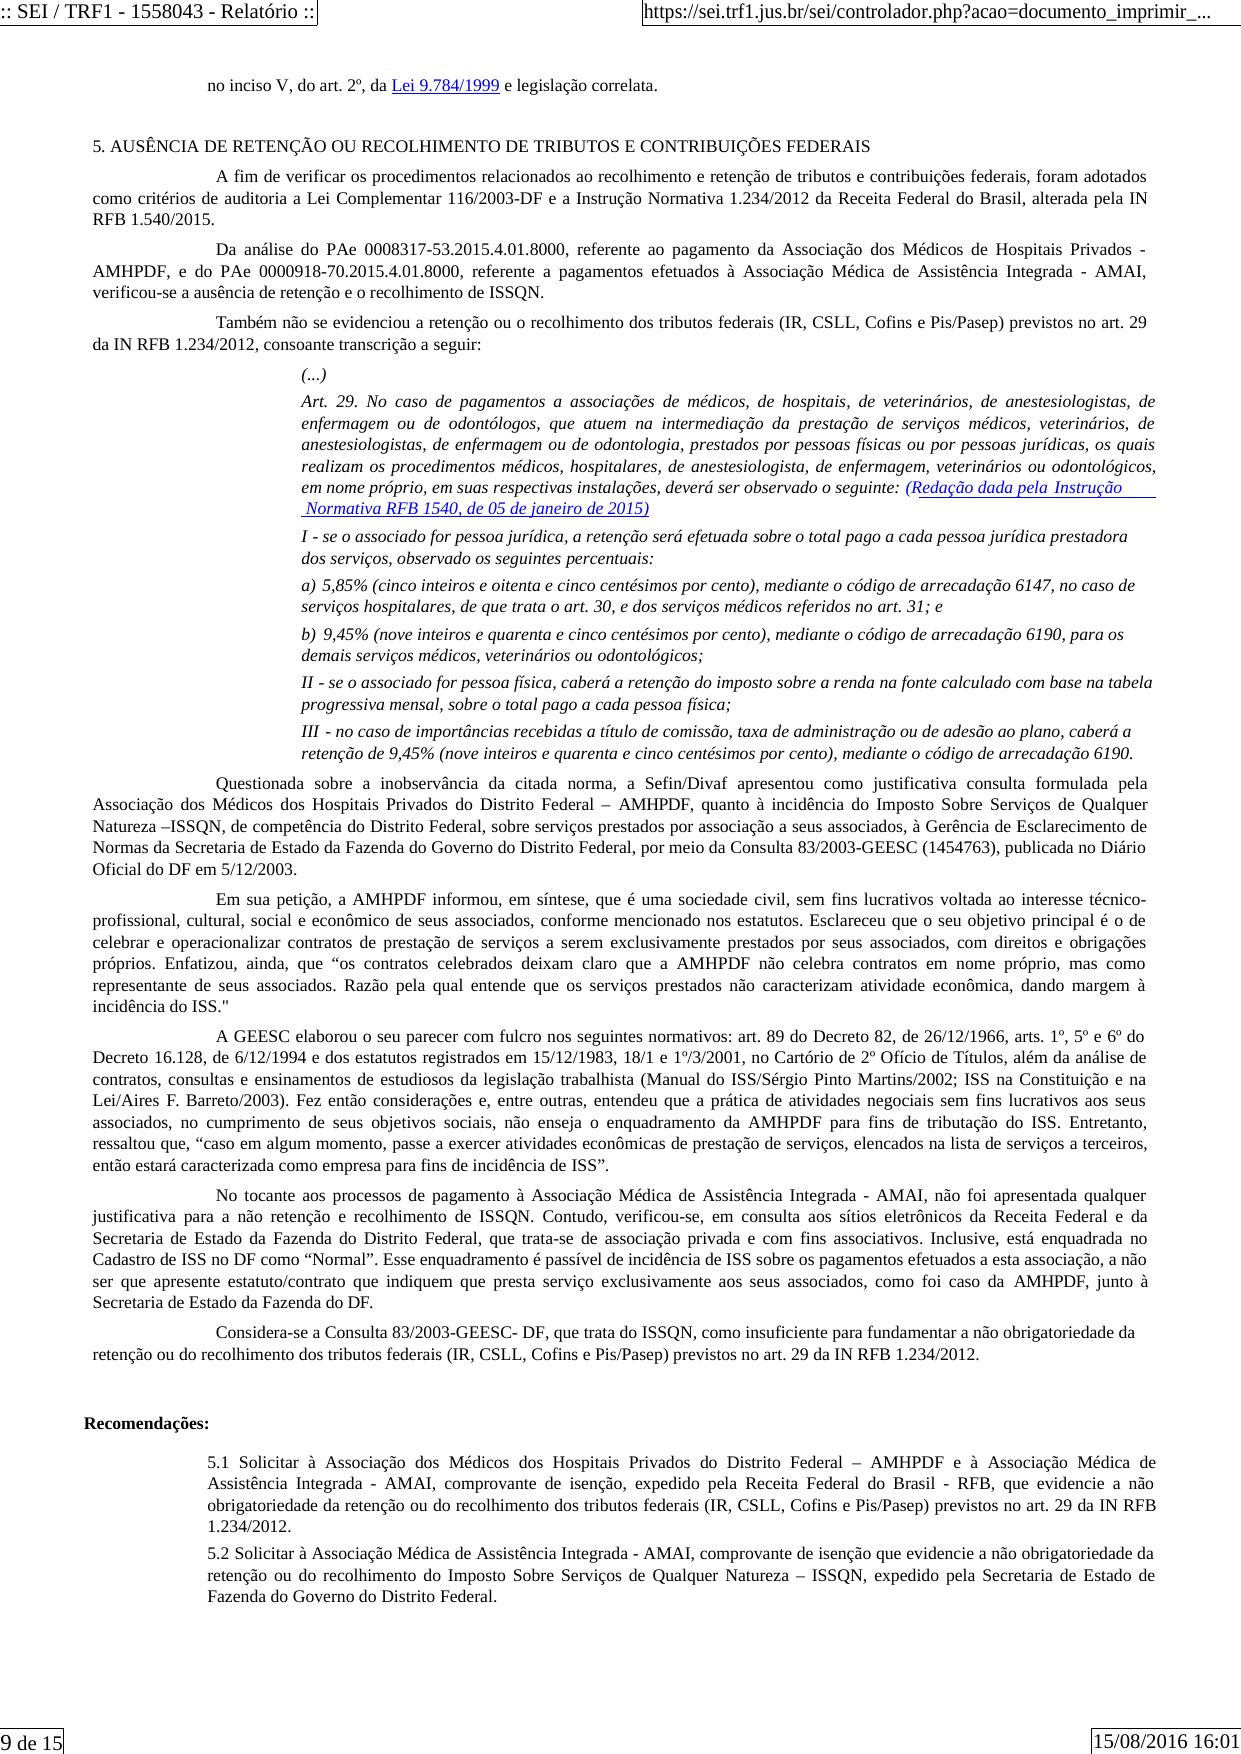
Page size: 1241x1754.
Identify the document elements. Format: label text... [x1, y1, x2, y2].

text A GEESC elaborou o seu parecer com fulcro nos seguintes normativos: art. 89 do Decreto 82, de 26/12/1966, arts. 1º, 5º e 6º do Decreto 16.128, de 6/12/1994 e dos estatutos registrados em 15/12/1983, 18/1 e 1º/3/2001, no Cartório de 2º Ofício de Títulos, além da análise de contratos, consultas e ensinamentos de estudiosos da legislação trabalhista (Manual do ISS/Sérgio Pinto Martins/2002; ISS na Constituição e na Lei/Aires F. Barreto/2003). Fez então considerações e, entre outras, entendeu que a prática de atividades negociais sem fins lucrativos aos seus associados, no cumprimento de seus objetivos sociais, não enseja o enquadramento da AMHPDF para fins de tributação do ISS. Entretanto, ressaltou que, “caso em algum momento, passe a exercer atividades econômicas de prestação de serviços, elencados na lista de serviços a terceiros, então estará caracterizada como empresa para fins de incidência de ISS”. [92, 1026, 1148, 1175]
text Normativa RFB 1540, de 05 de janeiro de 2015) [301, 498, 1178, 519]
subtitle Recomendações: [84, 1412, 1178, 1433]
list AUSÊNCIA DE RETENÇÃO OU RECOLHIMENTO DE TRIBUTOS E CONTRIBUIÇÕES FEDERAIS [92, 136, 1178, 156]
list 5,85% (cinco inteiros e oitenta e cinco centésimos por cento), mediante o código de arrecadação 6147, no caso de serviços hospitalares, de que trata o art. 30, e dos serviços médicos referidos no art. 31; e [301, 575, 1157, 616]
text Também não se evidenciou a retenção ou o recolhimento dos tributos federais (IR, CSLL, Cofins e Pis/Pasep) previstos no art. 29 da IN RFB 1.234/2012, consoante transcrição a seguir: [92, 312, 1148, 354]
text no inciso V, do art. 2º, da Lei 9.784/1999 e legislação correlata. [207, 75, 1178, 95]
list Solicitar à Associação dos Médicos dos Hospitais Privados do Distrito Federal – AMHPDF e à Associação Médica de Assistência Integrada - AMAI, comprovante de isenção, expedido pela Receita Federal do Brasil - RFB, que evidencie a não obrigatoriedade da retenção ou do recolhimento dos tributos federais (IR, CSLL, Cofins e Pis/Pasep) previstos no art. 29 da IN RFB 1.234/2012. [207, 1452, 1157, 1536]
text Art. 29. No caso de pagamentos a associações de médicos, de hospitais, de veterinários, de anestesiologistas, de enfermagem ou de odontólogos, que atuem na intermediação da prestação de serviços médicos, veterinários, de anestesiologistas, de enfermagem ou de odontologia, prestados por pessoas físicas ou por pessoas jurídicas, os quais realizam os procedimentos médicos, hospitalares, de anestesiologista, de enfermagem, veterinários ou odontológicos, em nome próprio, em suas respectivas instalações, deverá ser observado o seguinte: (Redação dada pela Instrução [301, 391, 1157, 497]
text Considera-se a Consulta 83/2003-GEESC- DF, que trata do ISSQN, como insuficiente para fundamentar a não obrigatoriedade da retenção ou do recolhimento dos tributos federais (IR, CSLL, Cofins e Pis/Pasep) previstos no art. 29 da IN RFB 1.234/2012. [92, 1322, 1178, 1364]
list Solicitar à Associação Médica de Assistência Integrada - AMAI, comprovante de isenção que evidencie a não obrigatoriedade da retenção ou do recolhimento do Imposto Sobre Serviços de Qualquer Natureza – ISSQN, expedido pela Secretaria de Estado de Fazenda do Governo do Distrito Federal. [207, 1543, 1157, 1606]
text A fim de verificar os procedimentos relacionados ao recolhimento e retenção de tributos e contribuições federais, foram adotados como critérios de auditoria a Lei Complementar 116/2003-DF e a Instrução Normativa 1.234/2012 da Receita Federal do Brasil, alterada pela IN RFB 1.540/2015. [92, 166, 1148, 229]
text No tocante aos processos de pagamento à Associação Médica de Assistência Integrada - AMAI, não foi apresentada qualquer justificativa para a não retenção e recolhimento de ISSQN. Contudo, verificou-se, em consulta aos sítios eletrônicos da Receita Federal e da Secretaria de Estado da Fazenda do Distrito Federal, que trata-se de associação privada e com fins associativos. Inclusive, está enquadrada no Cadastro de ISS no DF como “Normal”. Esse enquadramento é passível de incidência de ISS sobre os pagamentos efetuados a esta associação, a não ser que apresente estatuto/contrato que indiquem que presta serviço exclusivamente aos seus associados, como foi caso da AMHPDF, junto à Secretaria de Estado da Fazenda do DF. [92, 1184, 1148, 1312]
list - se o associado for pessoa jurídica, a retenção será efetuada sobre o total pago a cada pessoa jurídica prestadora dos serviços, observado os seguintes percentuais: [301, 526, 1157, 568]
text Da análise do PAe 0008317-53.2015.4.01.8000, referente ao pagamento da Associação dos Médicos de Hospitais Privados - AMHPDF, e do PAe 0000918-70.2015.4.01.8000, referente a pagamentos efetuados à Associação Médica de Assistência Integrada - AMAI, verificou-se a ausência de retenção e o recolhimento de ISSQN. [92, 239, 1148, 302]
text (...) [301, 364, 1178, 384]
list 9,45% (nove inteiros e quarenta e cinco centésimos por cento), mediante o código de arrecadação 6190, para os demais serviços médicos, veterinários ou odontológicos; [301, 623, 1157, 665]
list - no caso de importâncias recebidas a título de comissão, taxa de administração ou de adesão ao plano, caberá a retenção de 9,45% (nove inteiros e quarenta e cinco centésimos por cento), mediante o código de arrecadação 6190. [301, 721, 1157, 763]
text Questionada sobre a inobservância da citada norma, a Sefin/Divaf apresentou como justificativa consulta formulada pela Associação dos Médicos dos Hospitais Privados do Distrito Federal – AMHPDF, quanto à incidência do Imposto Sobre Serviços de Qualquer Natureza –ISSQN, de competência do Distrito Federal, sobre serviços prestados por associação a seus associados, à Gerência de Esclarecimento de Normas da Secretaria de Estado da Fazenda do Governo do Distrito Federal, por meio da Consulta 83/2003-GEESC (1454763), publicada no Diário Oficial do DF em 5/12/2003. [92, 773, 1148, 879]
list - se o associado for pessoa física, caberá a retenção do imposto sobre a renda na fonte calculado com base na tabela progressiva mensal, sobre o total pago a cada pessoa física; [301, 672, 1157, 714]
text Em sua petição, a AMHPDF informou, em síntese, que é uma sociedade civil, sem fins lucrativos voltada ao interesse técnico- profissional, cultural, social e econômico de seus associados, conforme mencionado nos estatutos. Esclareceu que o seu objetivo principal é o de celebrar e operacionalizar contratos de prestação de serviços a serem exclusivamente prestados por seus associados, com direitos e obrigações próprios. Enfatizou, ainda, que “os contratos celebrados deixam claro que a AMHPDF não celebra contratos em nome próprio, mas como representante de seus associados. Razão pela qual entende que os serviços prestados não caracterizam atividade econômica, dando margem à incidência do ISS." [92, 889, 1148, 1016]
